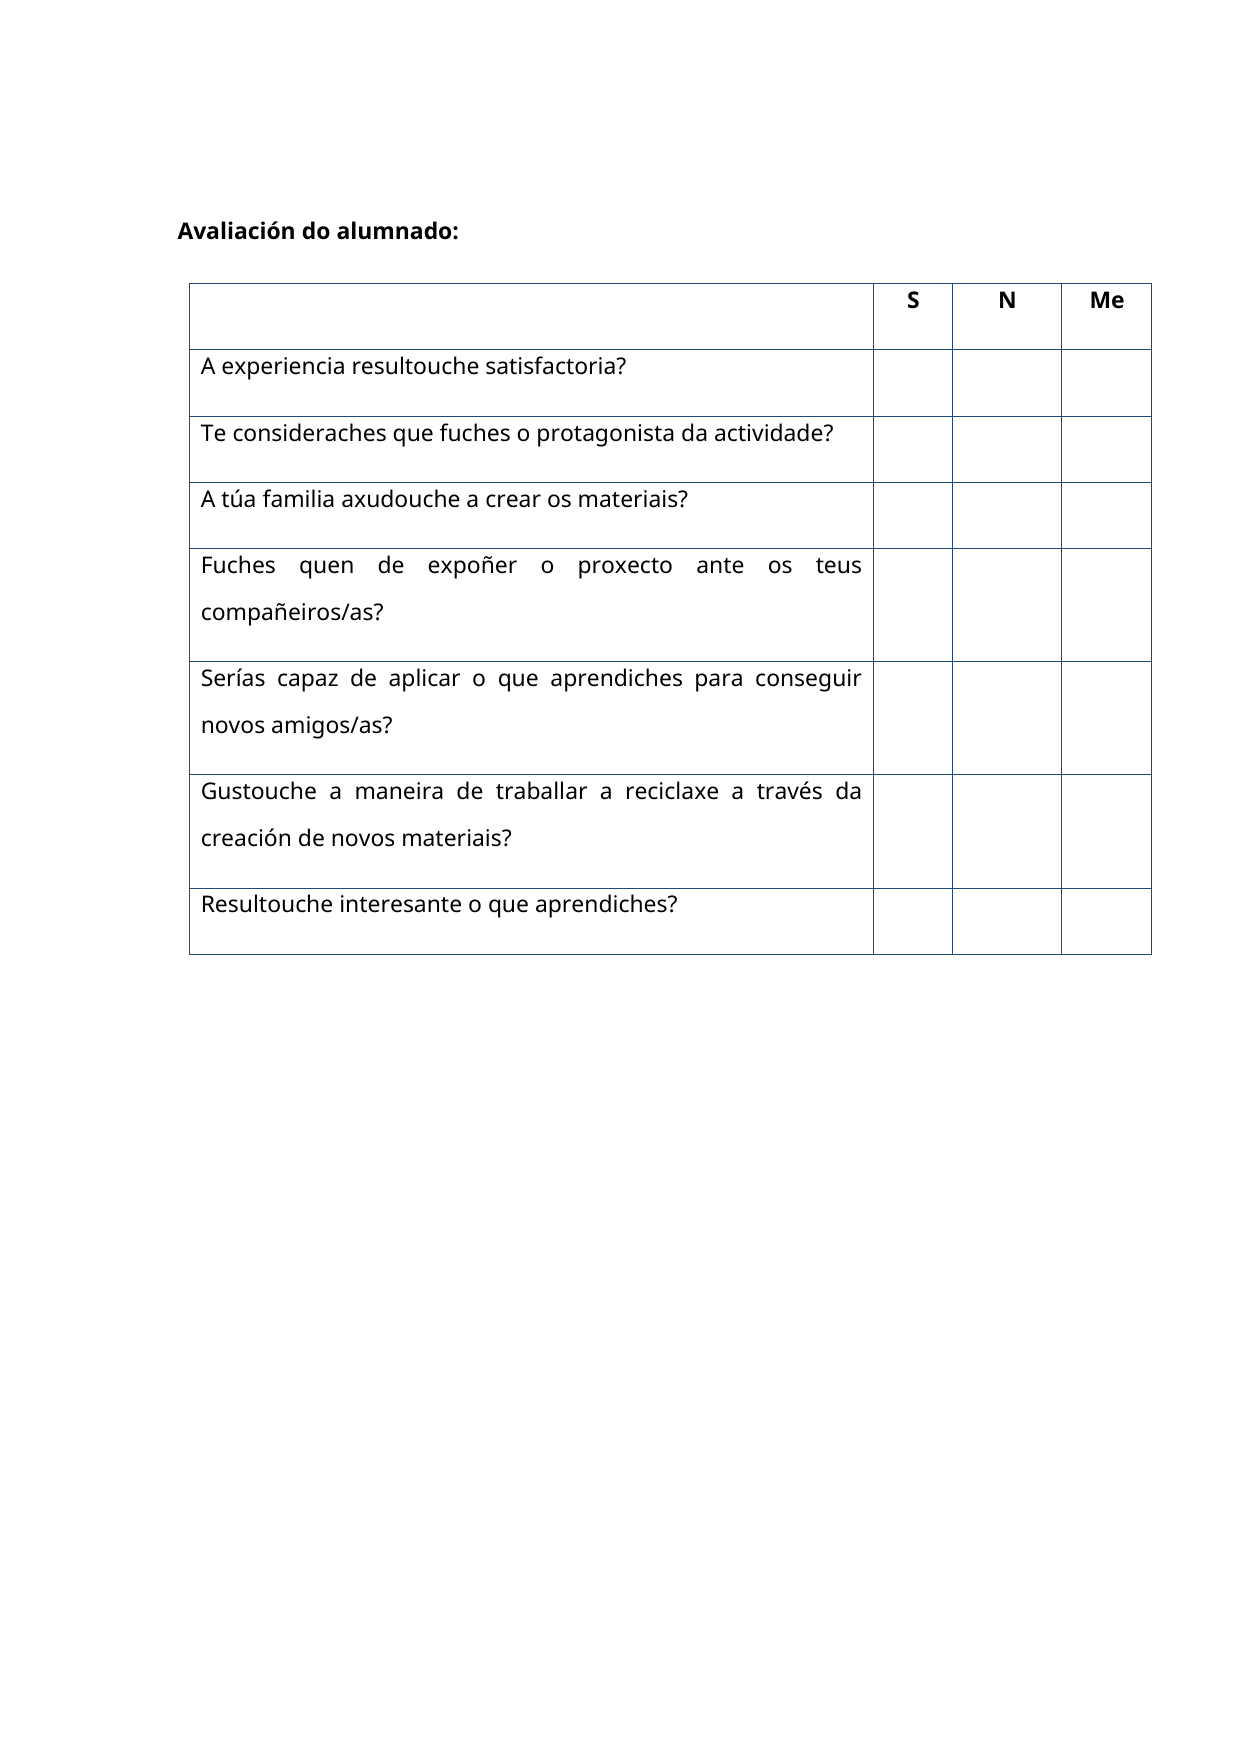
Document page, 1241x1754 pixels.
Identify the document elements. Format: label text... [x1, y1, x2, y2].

table_cell A experiencia resultouche satisfactoria? [190, 350, 873, 416]
table_cell [874, 889, 952, 954]
table_cell [874, 417, 952, 482]
table_cell [1062, 662, 1151, 774]
table_cell Fuches quen de expoñer o proxecto ante os teus compañeiros/as? [190, 549, 873, 661]
table_cell Resultouche interesante o que aprendiches? [190, 889, 873, 954]
text Avaliación do alumnado: [177, 215, 1063, 247]
table_cell [874, 350, 952, 416]
table_header N [953, 284, 1061, 349]
table_cell Gustouche a maneira de traballar a reciclaxe a través da creación de novos materiais? [190, 775, 873, 887]
table_cell [874, 662, 952, 774]
table_cell [1062, 350, 1151, 416]
table_header S [874, 284, 952, 349]
table_header Me [1062, 284, 1151, 349]
table_cell Te consideraches que fuches o protagonista da actividade? [190, 417, 873, 482]
table_cell [1062, 483, 1151, 548]
table_cell [953, 662, 1061, 774]
table_cell [953, 549, 1061, 661]
table_cell [1062, 417, 1151, 482]
table_cell [953, 889, 1061, 954]
table_header [190, 284, 873, 349]
table_cell [874, 775, 952, 887]
table_cell A túa familia axudouche a crear os materiais? [190, 483, 873, 548]
table_cell [953, 417, 1061, 482]
table_cell [874, 549, 952, 661]
table_cell [953, 775, 1061, 887]
table_cell [953, 350, 1061, 416]
table_cell [1062, 889, 1151, 954]
table_cell [1062, 549, 1151, 661]
table_cell [953, 483, 1061, 548]
table_cell Serías capaz de aplicar o que aprendiches para conseguir novos amigos/as? [190, 662, 873, 774]
table_cell [1062, 775, 1151, 887]
table_cell [874, 483, 952, 548]
